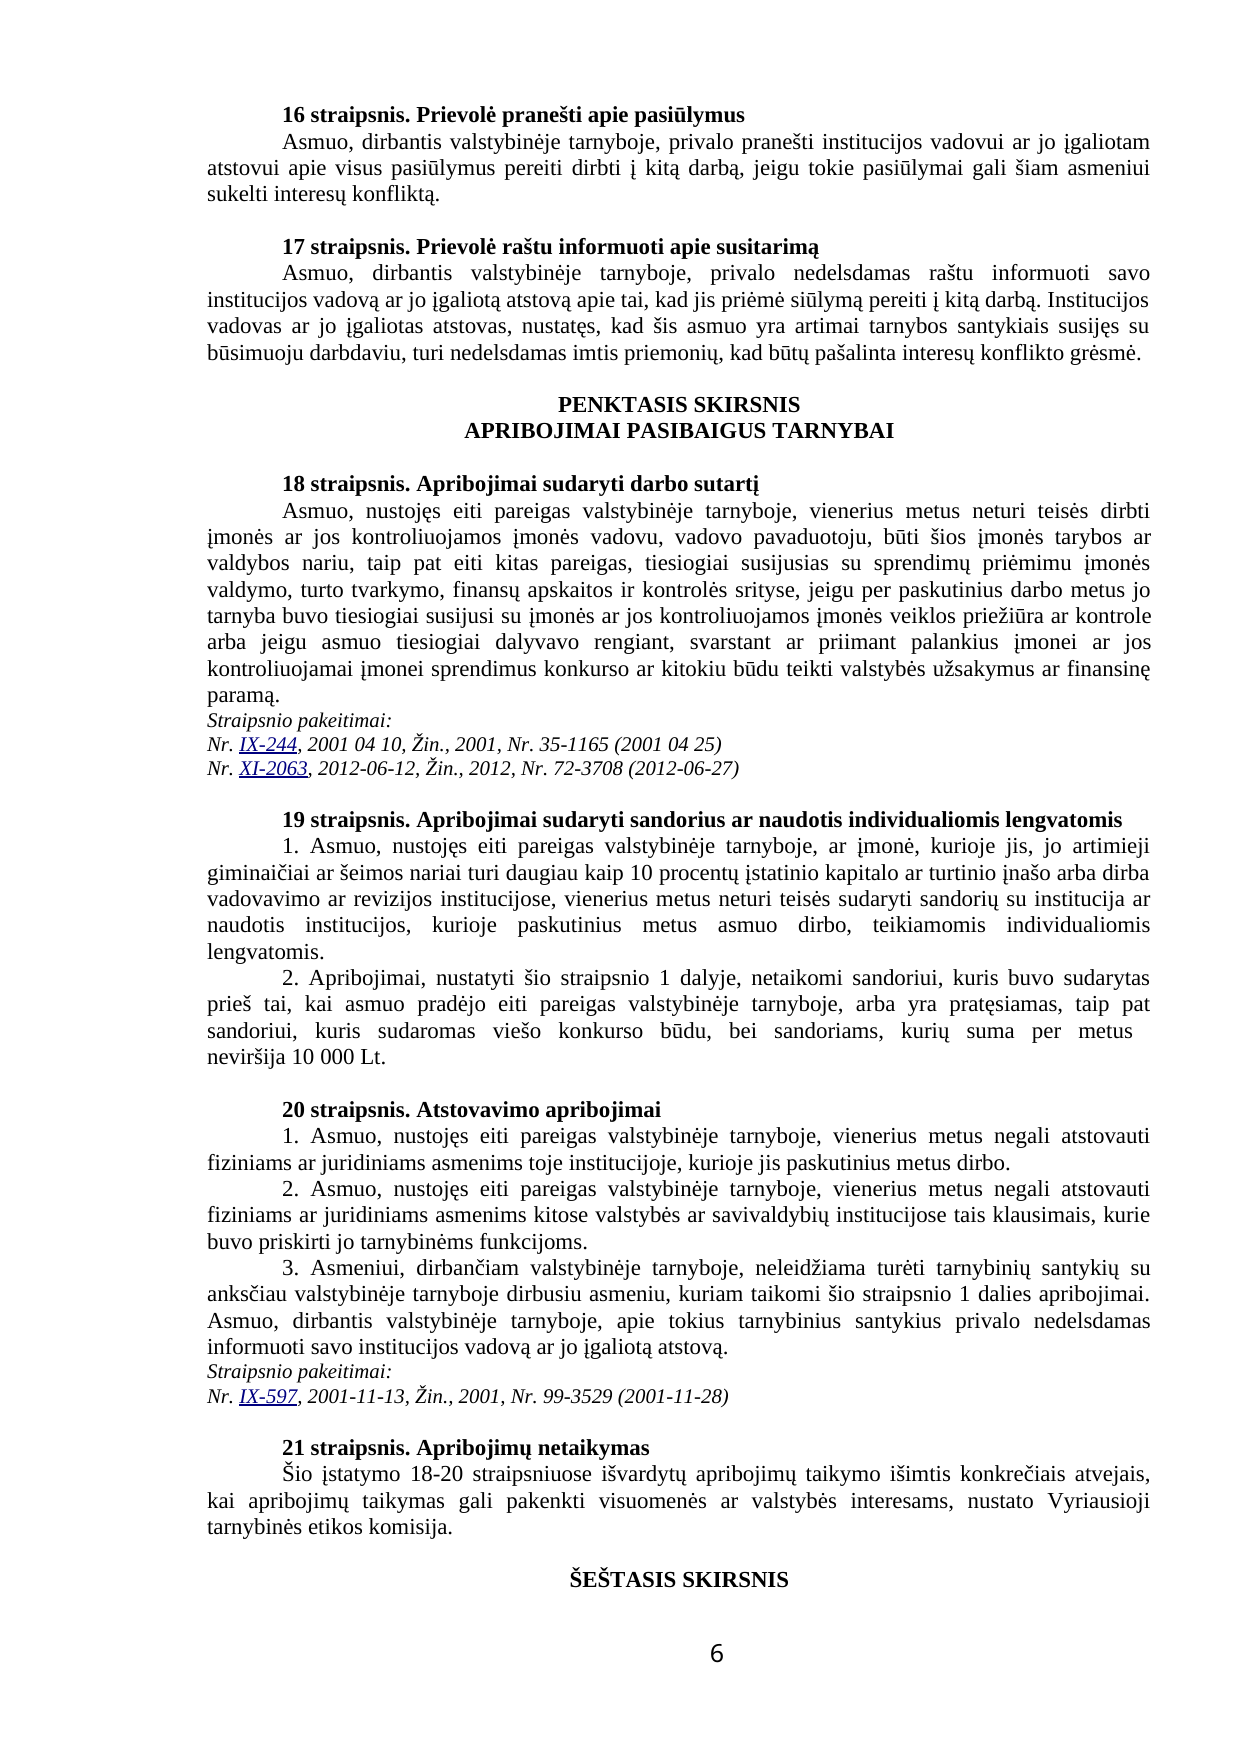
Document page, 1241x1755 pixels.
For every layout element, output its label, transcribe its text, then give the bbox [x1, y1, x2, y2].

text Asmuo, dirbantis valstybinėje tarnyboje, privalo pranešti institucijos vadovui ar jo įgaliotam atstovui apie visus pasiūlymus pereiti dirbti į kitą darbą, jeigu tokie pasiūlymai gali šiam asmeniui sukelti interesų konfliktą. [207, 128, 1152, 207]
text ŠEŠTASIS SKIRSNIS [207, 1566, 1152, 1592]
text 16 straipsnis. Prievolė pranešti apie pasiūlymus [207, 101, 1152, 128]
text Straipsnio pakeitimai: [207, 707, 1152, 732]
text APRIBOJIMAI PASIBAIGUS TARNYBAI [207, 418, 1152, 444]
text 2. Asmuo, nustojęs eiti pareigas valstybinėje tarnyboje, vienerius metus negali atstovauti fiziniams ar juridiniams asmenims kitose valstybės ar savivaldybių institucijose tais klausimais, kurie buvo priskirti jo tarnybinėms funkcijoms. [207, 1175, 1152, 1254]
text 20 straipsnis. Atstovavimo apribojimai [207, 1096, 1152, 1122]
text PENKTASIS SKIRSNIS [207, 391, 1152, 418]
text 3. Asmeniui, dirbančiam valstybinėje tarnyboje, neleidžiama turėti tarnybinių santykių su anksčiau valstybinėje tarnyboje dirbusiu asmeniu, kuriam taikomi šio straipsnio 1 dalies apribojimai. Asmuo, dirbantis valstybinėje tarnyboje, apie tokius tarnybinius santykius privalo nedelsdamas informuoti savo institucijos vadovą ar jo įgaliotą atstovą. [207, 1254, 1152, 1359]
text 1. Asmuo, nustojęs eiti pareigas valstybinėje tarnyboje, vienerius metus negali atstovauti fiziniams ar juridiniams asmenims toje institucijoje, kurioje jis paskutinius metus dirbo. [207, 1122, 1152, 1175]
text Nr. XI-2063, 2012-06-12, Žin., 2012, Nr. 72-3708 (2012-06-27) [207, 756, 1152, 780]
text Nr. IX-597, 2001-11-13, Žin., 2001, Nr. 99-3529 (2001-11-28) [207, 1383, 1152, 1408]
text 18 straipsnis. Apribojimai sudaryti darbo sutartį [207, 470, 1152, 497]
text 21 straipsnis. Apribojimų netaikymas [207, 1434, 1152, 1460]
text 1. Asmuo, nustojęs eiti pareigas valstybinėje tarnyboje, ar įmonė, kurioje jis, jo artimieji giminaičiai ar šeimos nariai turi daugiau kaip 10 procentų įstatinio kapitalo ar turtinio įnašo arba dirba vadovavimo ar revizijos institucijose, vienerius metus neturi teisės sudaryti sandorių su institucija ar naudotis institucijos, kurioje paskutinius metus asmuo dirbo, teikiamomis individualiomis lengvatomis. [207, 832, 1152, 964]
text 2. Apribojimai, nustatyti šio straipsnio 1 dalyje, netaikomi sandoriui, kuris buvo sudarytas prieš tai, kai asmuo pradėjo eiti pareigas valstybinėje tarnyboje, arba yra pratęsiamas, taip pat sandoriui, kuris sudaromas viešo konkurso būdu, bei sandoriams, kurių suma per metus neviršija 10 000 Lt. [207, 964, 1152, 1069]
text 17 straipsnis. Prievolė raštu informuoti apie susitarimą [207, 233, 1152, 259]
text Nr. IX-244, 2001 04 10, Žin., 2001, Nr. 35-1165 (2001 04 25) [207, 732, 1152, 756]
text Straipsnio pakeitimai: [207, 1359, 1152, 1383]
text 19 straipsnis. Apribojimai sudaryti sandorius ar naudotis individualiomis lengvatomis [282, 806, 1152, 832]
text Asmuo, dirbantis valstybinėje tarnyboje, privalo nedelsdamas raštu informuoti savo institucijos vadovą ar jo įgaliotą atstovą apie tai, kad jis priėmė siūlymą pereiti į kitą darbą. Institucijos vadovas ar jo įgaliotas atstovas, nustatęs, kad šis asmuo yra artimai tarnybos santykiais susijęs su būsimuoju darbdaviu, turi nedelsdamas imtis priemonių, kad būtų pašalinta interesų konflikto grėsmė. [207, 259, 1152, 365]
text Šio įstatymo 18-20 straipsniuose išvardytų apribojimų taikymo išimtis konkrečiais atvejais, kai apribojimų taikymas gali pakenkti visuomenės ar valstybės interesams, nustato Vyriausioji tarnybinės etikos komisija. [207, 1460, 1152, 1539]
text Asmuo, nustojęs eiti pareigas valstybinėje tarnyboje, vienerius metus neturi teisės dirbti įmonės ar jos kontroliuojamos įmonės vadovu, vadovo pavaduotoju, būti šios įmonės tarybos ar valdybos nariu, taip pat eiti kitas pareigas, tiesiogiai susijusias su sprendimų priėmimu įmonės valdymo, turto tvarkymo, finansų apskaitos ir kontrolės srityse, jeigu per paskutinius darbo metus jo tarnyba buvo tiesiogiai susijusi su įmonės ar jos kontroliuojamos įmonės veiklos priežiūra ar kontrole arba jeigu asmuo tiesiogiai dalyvavo rengiant, svarstant ar priimant palankius įmonei ar jos kontroliuojamai įmonei sprendimus konkurso ar kitokiu būdu teikti valstybės užsakymus ar finansinę paramą. [207, 497, 1152, 707]
